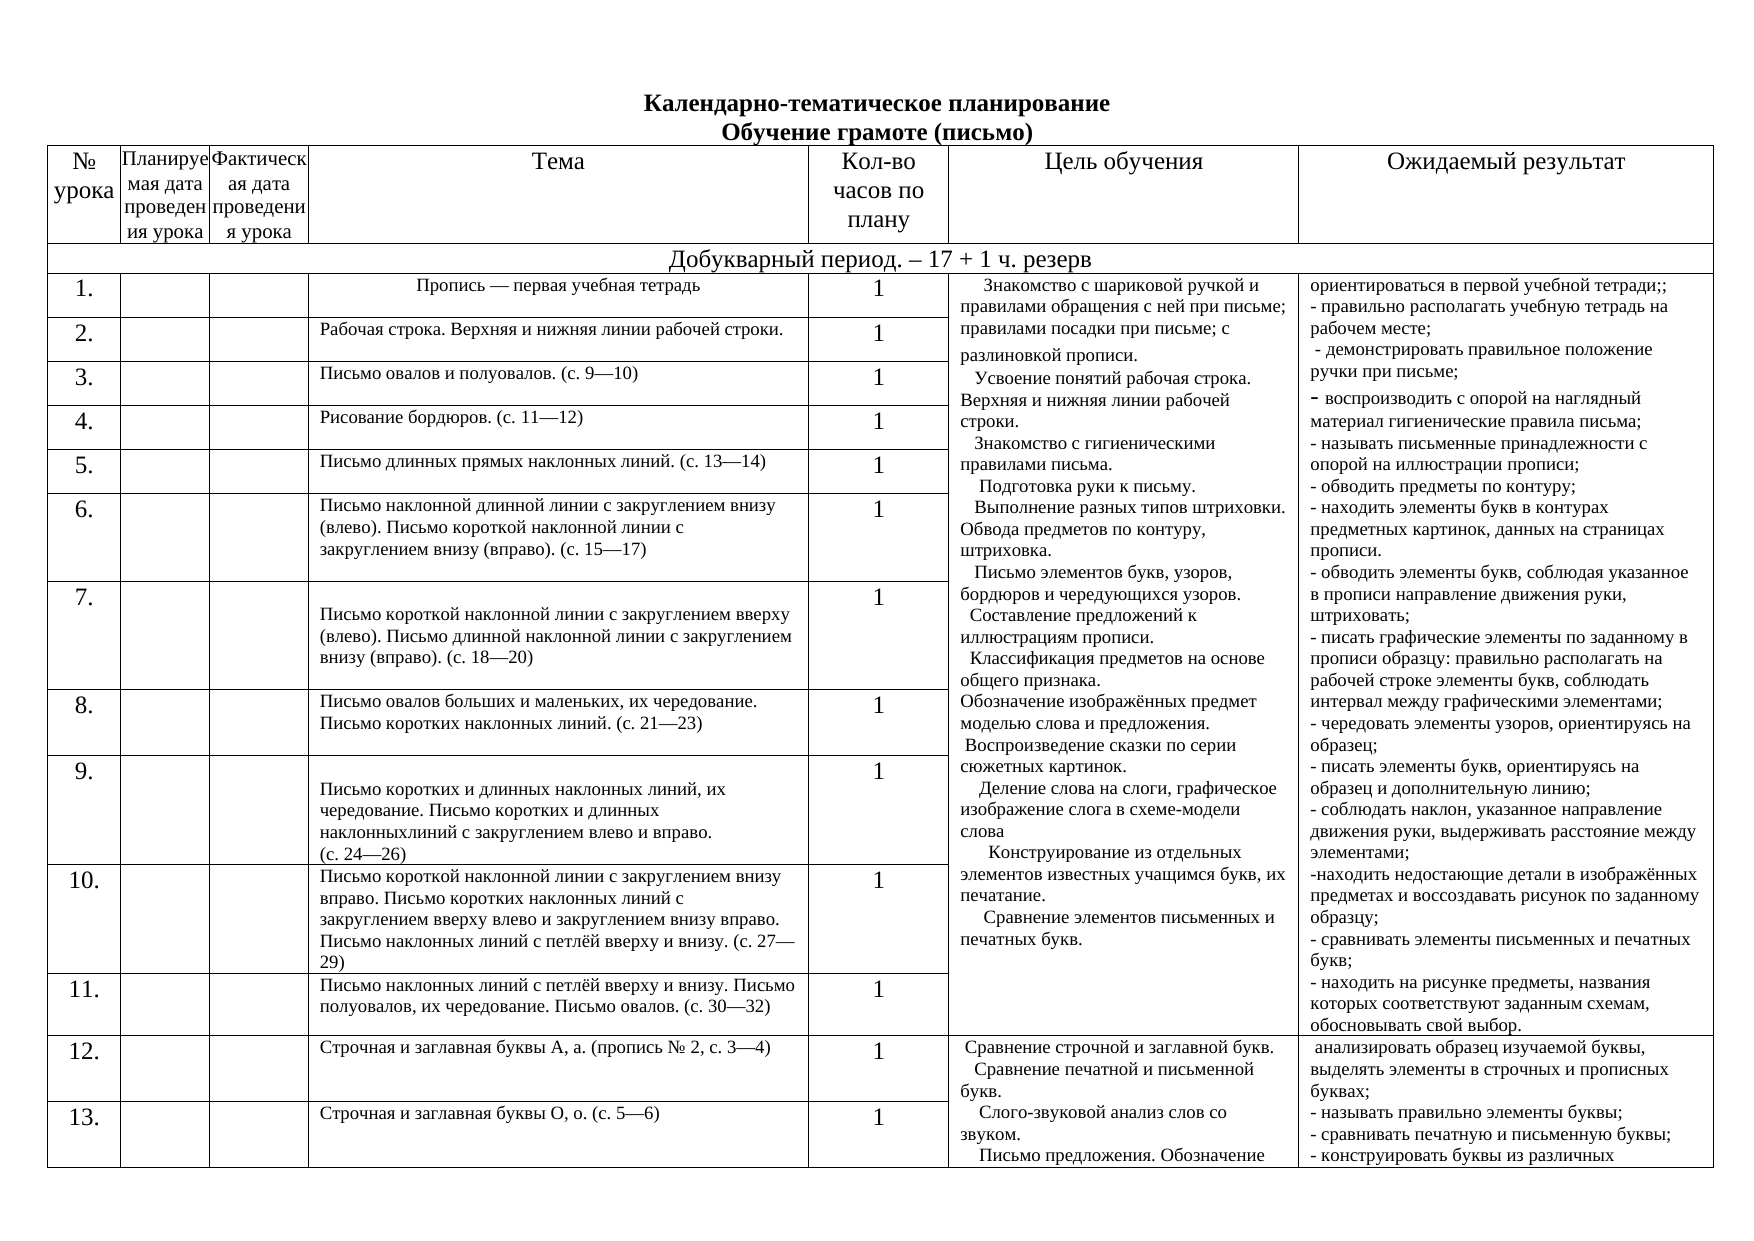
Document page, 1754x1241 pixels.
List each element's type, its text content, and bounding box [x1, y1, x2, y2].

text Обучение грамоте (письмо) [59, 117, 1695, 145]
table_cell 1 [809, 582, 948, 689]
table_cell Письмо овалов больших и маленьких, их чередование. Письмо коротких наклонных линий. (с. 21—23) [309, 690, 808, 755]
table_cell [121, 1036, 209, 1101]
table_cell Сравнение строчной и заглавной букв. Сравнение печатной и письменной букв. Слого-звуковой анализ слов со звуком. Письмо предложения. Обозначение [949, 1036, 1298, 1167]
table_cell 6. [48, 494, 120, 581]
table_cell 2. [48, 318, 120, 361]
table_cell [210, 1036, 308, 1101]
text Календарно-тематическое планирование [59, 88, 1695, 117]
table_cell 1 [809, 756, 948, 864]
table_cell [210, 494, 308, 581]
table_cell 1 [809, 406, 948, 449]
table_header Ожидаемый результат [1299, 146, 1713, 243]
table_cell 1 [809, 1102, 948, 1167]
table_cell ориентироваться в первой учебной тетради;; - правильно располагать учебную тетрадь на рабочем месте; - демонстрировать правильное положение ручки при письме; - воспроизводить с опорой на наглядный материал гигиенические правила письма; - называть письменные принадлежности с опорой на иллюстрации прописи; - обводить предметы по контуру; - находить элементы букв в контурах предметных картинок, данных на страницах прописи. - обводить элементы букв, соблюдая указанное в прописи направление движения руки, штриховать; - писать графические элементы по заданному в прописи образцу: правильно располагать на рабочей строке элементы букв, соблюдать интервал между графическими элементами; - чередовать элементы узоров, ориентируясь на образец; - писать элементы букв, ориентируясь на образец и дополнительную линию; - соблюдать наклон, указанное направление движения руки, выдерживать расстояние между элементами; -находить недостающие детали в изображённых предметах и воссоздавать рисунок по заданному образцу; - сравнивать элементы письменных и печатных букв; - находить на рисунке предметы, названия которых соответствуют заданным схемам, обосновывать свой выбор. [1299, 274, 1713, 1035]
table_header № урока [48, 146, 120, 243]
table_cell [121, 362, 209, 405]
table_cell Письмо короткой наклонной линии с закруглением внизу вправо. Письмо коротких наклонных линий с закруглением вверху влево и закруглением внизу вправо. Письмо наклонных линий с петлёй вверху и внизу. (с. 27—29) [309, 865, 808, 973]
table_cell 10. [48, 865, 120, 973]
table_cell 1 [809, 1036, 948, 1101]
table_header Фактическая дата проведения урока [210, 146, 308, 243]
table_cell [121, 756, 209, 864]
table_cell [210, 1102, 308, 1167]
table_cell 4. [48, 406, 120, 449]
table_cell анализировать образец изучаемой буквы, выделять элементы в строчных и прописных буквах; - называть правильно элементы буквы; - сравнивать печатную и письменную буквы; - конструировать буквы из различных [1299, 1036, 1713, 1167]
table_cell Письмо овалов и полуовалов. (с. 9—10) [309, 362, 808, 405]
table_header Цель обучения [949, 146, 1298, 243]
table_cell 12. [48, 1036, 120, 1101]
table_cell Строчная и заглавная буквы А, а. (пропись № 2, с. 3—4) [309, 1036, 808, 1101]
table_cell Письмо наклонной длинной линии с закруглением внизу (влево). Письмо короткой наклонной линии с закруглением внизу (вправо). (с. 15—17) [309, 494, 808, 581]
table_cell 1 [809, 974, 948, 1035]
table_cell Рабочая строка. Верхняя и нижняя линии рабочей строки. [309, 318, 808, 361]
table_cell [210, 274, 308, 317]
table_cell Добукварный период. – 17 + 1 ч. резерв [48, 244, 1713, 272]
table_cell [121, 450, 209, 493]
table_header Планируемая дата проведения урока [121, 146, 209, 243]
table_cell Письмо наклонных линий с петлёй вверху и внизу. Письмо полуовалов, их чередование. Письмо овалов. (с. 30—32) [309, 974, 808, 1035]
table_cell Письмо короткой наклонной линии с закруглением вверху (влево). Письмо длинной наклонной линии с закруглением внизу (вправо). (с. 18—20) [309, 582, 808, 689]
table_cell [210, 318, 308, 361]
table_cell Знакомство с шариковой ручкой и правилами обращения с ней при письме; правилами посадки при письме; с разлиновкой прописи. Усвоение понятий рабочая строка. Верхняя и нижняя линии рабочей строки. Знакомство с гигиеническими правилами письма. Подготовка руки к письму. Выполнение разных типов штриховки. Обвода предметов по контуру, штриховка. Письмо элементов букв, узоров, бордюров и чередующихся узоров. Составление предложений к иллюстрациям прописи. Классификация предметов на основе общего признака. Обозначение изображённых предмет моделью слова и предложения. Воспроизведение сказки по серии сюжетных картинок. Деление слова на слоги, графическое изображение слога в схеме-модели слова Конструирование из отдельных элементов известных учащимся букв, их печатание. Сравнение элементов письменных и печатных букв. [949, 274, 1298, 1035]
table_header Тема [309, 146, 808, 243]
table_cell [121, 274, 209, 317]
table_cell [121, 865, 209, 973]
table_header Кол-во часов по плану [809, 146, 948, 243]
table_cell 1 [809, 690, 948, 755]
table_cell 1 [809, 450, 948, 493]
table_cell [210, 690, 308, 755]
table_cell [121, 1102, 209, 1167]
table_cell 1 [809, 865, 948, 973]
table_cell [210, 450, 308, 493]
table_cell [121, 318, 209, 361]
table_cell [210, 362, 308, 405]
table_cell [121, 974, 209, 1035]
table_cell 8. [48, 690, 120, 755]
table_cell 1 [809, 274, 948, 317]
table_cell Письмо коротких и длинных наклонных линий, их чередование. Письмо коротких и длинных наклонныхлиний с закруглением влево и вправо. (с. 24—26) [309, 756, 808, 864]
table_cell [121, 406, 209, 449]
table_cell 5. [48, 450, 120, 493]
table_cell 1 [809, 362, 948, 405]
table_cell [210, 974, 308, 1035]
table_cell 1 [809, 494, 948, 581]
table_cell [210, 756, 308, 864]
table_cell [210, 865, 308, 973]
table_cell [210, 582, 308, 689]
table_cell [121, 494, 209, 581]
table_cell Письмо длинных прямых наклонных линий. (с. 13—14) [309, 450, 808, 493]
table_cell 1. [48, 274, 120, 317]
table_cell Пропись — первая учебная тетрадь [309, 274, 808, 317]
table_cell 9. [48, 756, 120, 864]
table_cell [121, 582, 209, 689]
table_cell 1 [809, 318, 948, 361]
table_cell 13. [48, 1102, 120, 1167]
table_cell 3. [48, 362, 120, 405]
table_cell 11. [48, 974, 120, 1035]
table_cell 7. [48, 582, 120, 689]
table_cell [210, 406, 308, 449]
table_cell Рисование бордюров. (с. 11—12) [309, 406, 808, 449]
table_cell Строчная и заглавная буквы О, о. (с. 5—6) [309, 1102, 808, 1167]
table_cell [121, 690, 209, 755]
